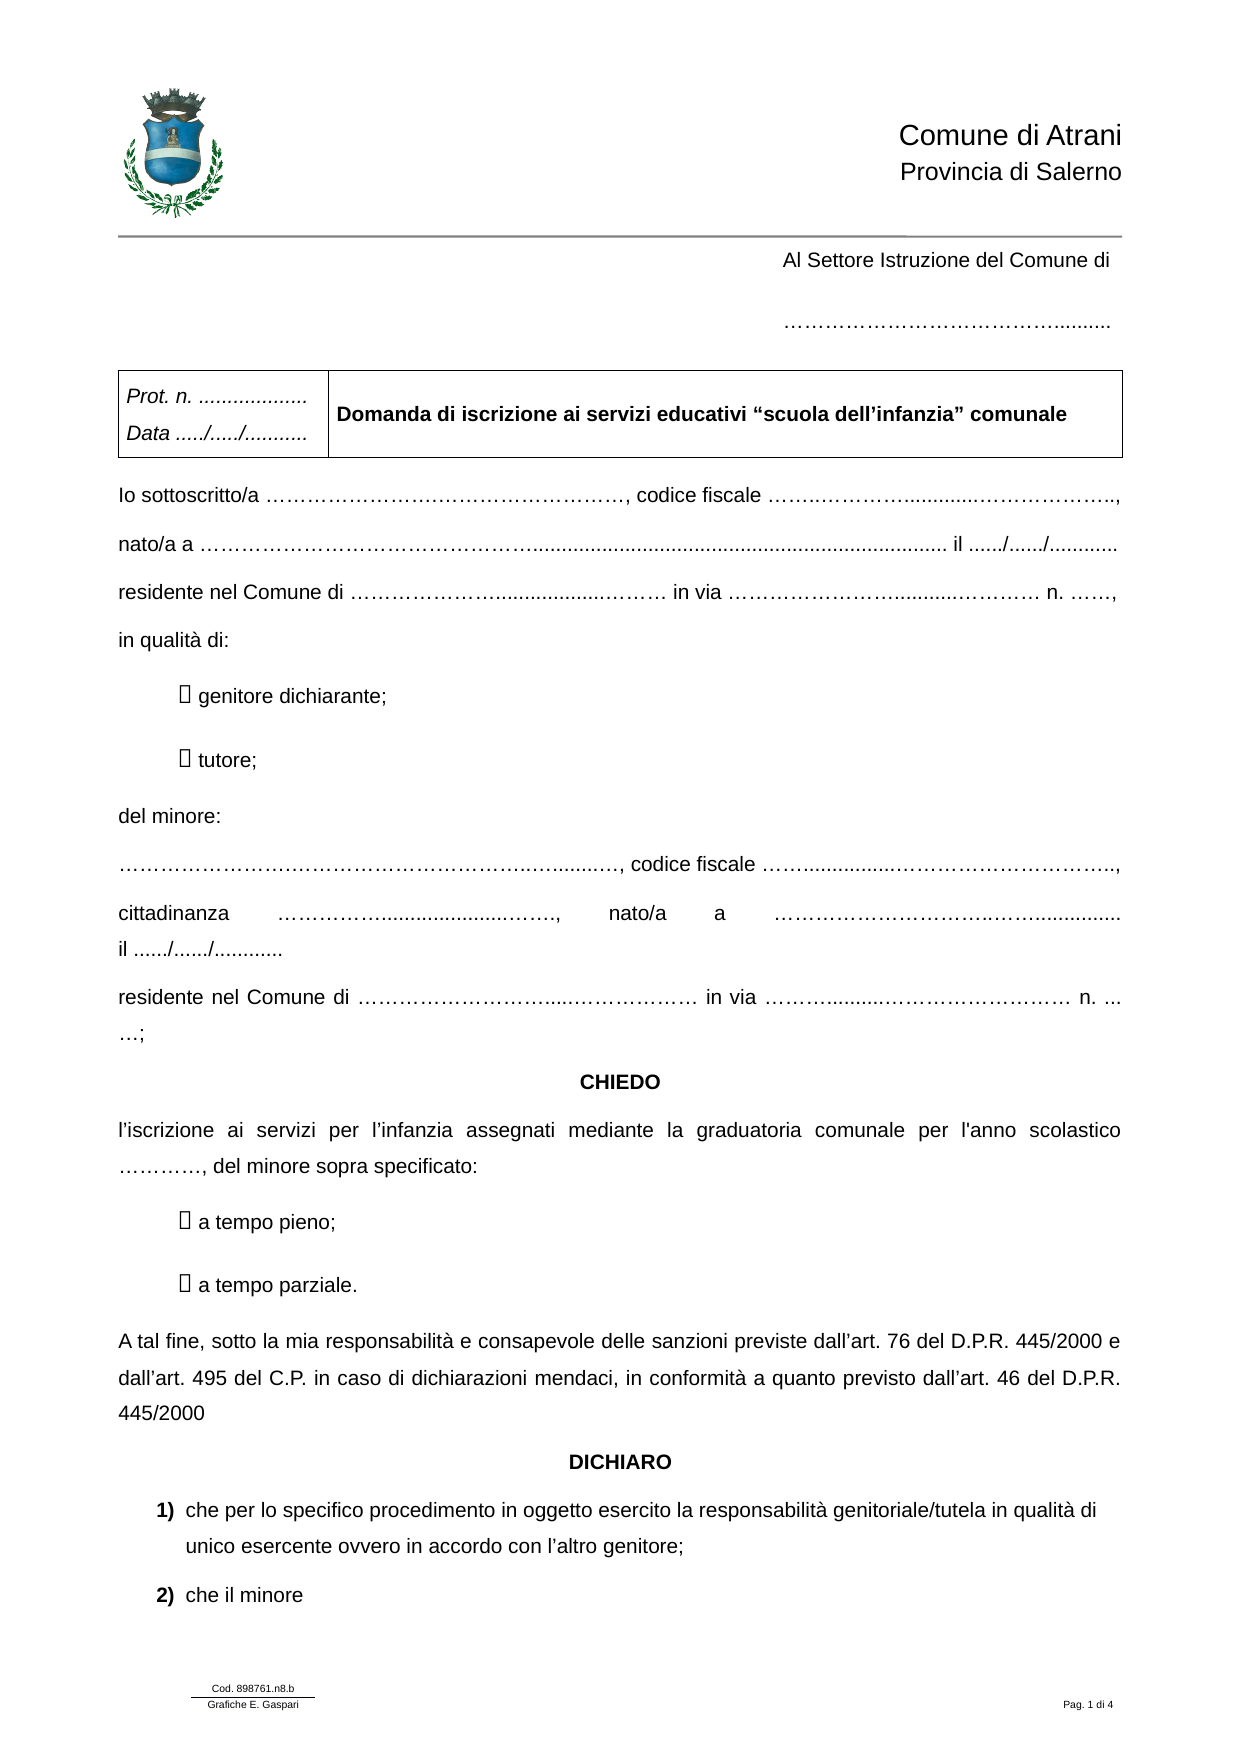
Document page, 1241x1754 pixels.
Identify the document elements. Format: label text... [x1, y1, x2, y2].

text  genitore dichiarante; [177, 677, 1122, 711]
text Provincia di Salerno [224, 157, 1122, 185]
text  a tempo parziale. [177, 1266, 1122, 1300]
text  tutore; [177, 740, 1122, 774]
text del minore: [118, 804, 1122, 828]
text DICHIARO [118, 1450, 1122, 1474]
text residente nel Comune di …………………...................……… in via ……………………...........………… n. ……, [118, 580, 1122, 604]
text Nell'elenco degli allegati [242, 213, 602, 235]
text Comune di Atrani [224, 118, 1122, 152]
list che per lo specifico procedimento in oggetto esercito la responsabilità genitoriale/tutela in qualità di unico esercente ovvero in accordo con l’altro genitore; [156, 1498, 1122, 1558]
text A tal fine, sotto la mia responsabilità e consapevole delle sanzioni previste dall’art. 76 del D.P.R. 445/2000 e dall’art. 495 del C.P. in caso di dichiarazioni mendaci, in conformità a quanto previsto dall’art. 46 del D.P.R. 445/2000 [118, 1329, 1122, 1425]
text cittadinanza ……………......................……., nato/a a …………………………..……............... il ....../....../............ [118, 901, 1122, 961]
table_header Prot. n. ................... Data ...../...../........... [119, 371, 328, 457]
table_header Domanda di iscrizione ai servizi educativi “scuola dell’infanzia” comunale [329, 371, 1122, 457]
picture [122, 87, 224, 219]
text  a tempo pieno; [177, 1202, 1122, 1236]
text in qualità di: [118, 628, 1122, 652]
text Al Settore Istruzione del Comune di [118, 248, 1122, 272]
text l’iscrizione ai servizi per l’infanzia assegnati mediante la graduatoria comunale per l'anno scolastico …………, del minore sopra specificato: [118, 1118, 1122, 1178]
text ………………………………….......... [118, 309, 1122, 333]
text nato/a a …………………………………………........................................................................ il ....../....../............ [118, 531, 1122, 555]
text CHIEDO [118, 1069, 1122, 1093]
text residente nel Comune di ……………………….....……………… in via ………..........……………………… n. ...…; [118, 985, 1122, 1045]
text …………………….……………………………..…........…, codice fiscale ……................………………………….., [118, 852, 1122, 876]
list che il minore [156, 1582, 1122, 1606]
text Io sottoscritto/a …………………….………………………, codice fiscale ……..………….............……………….., [118, 483, 1122, 507]
